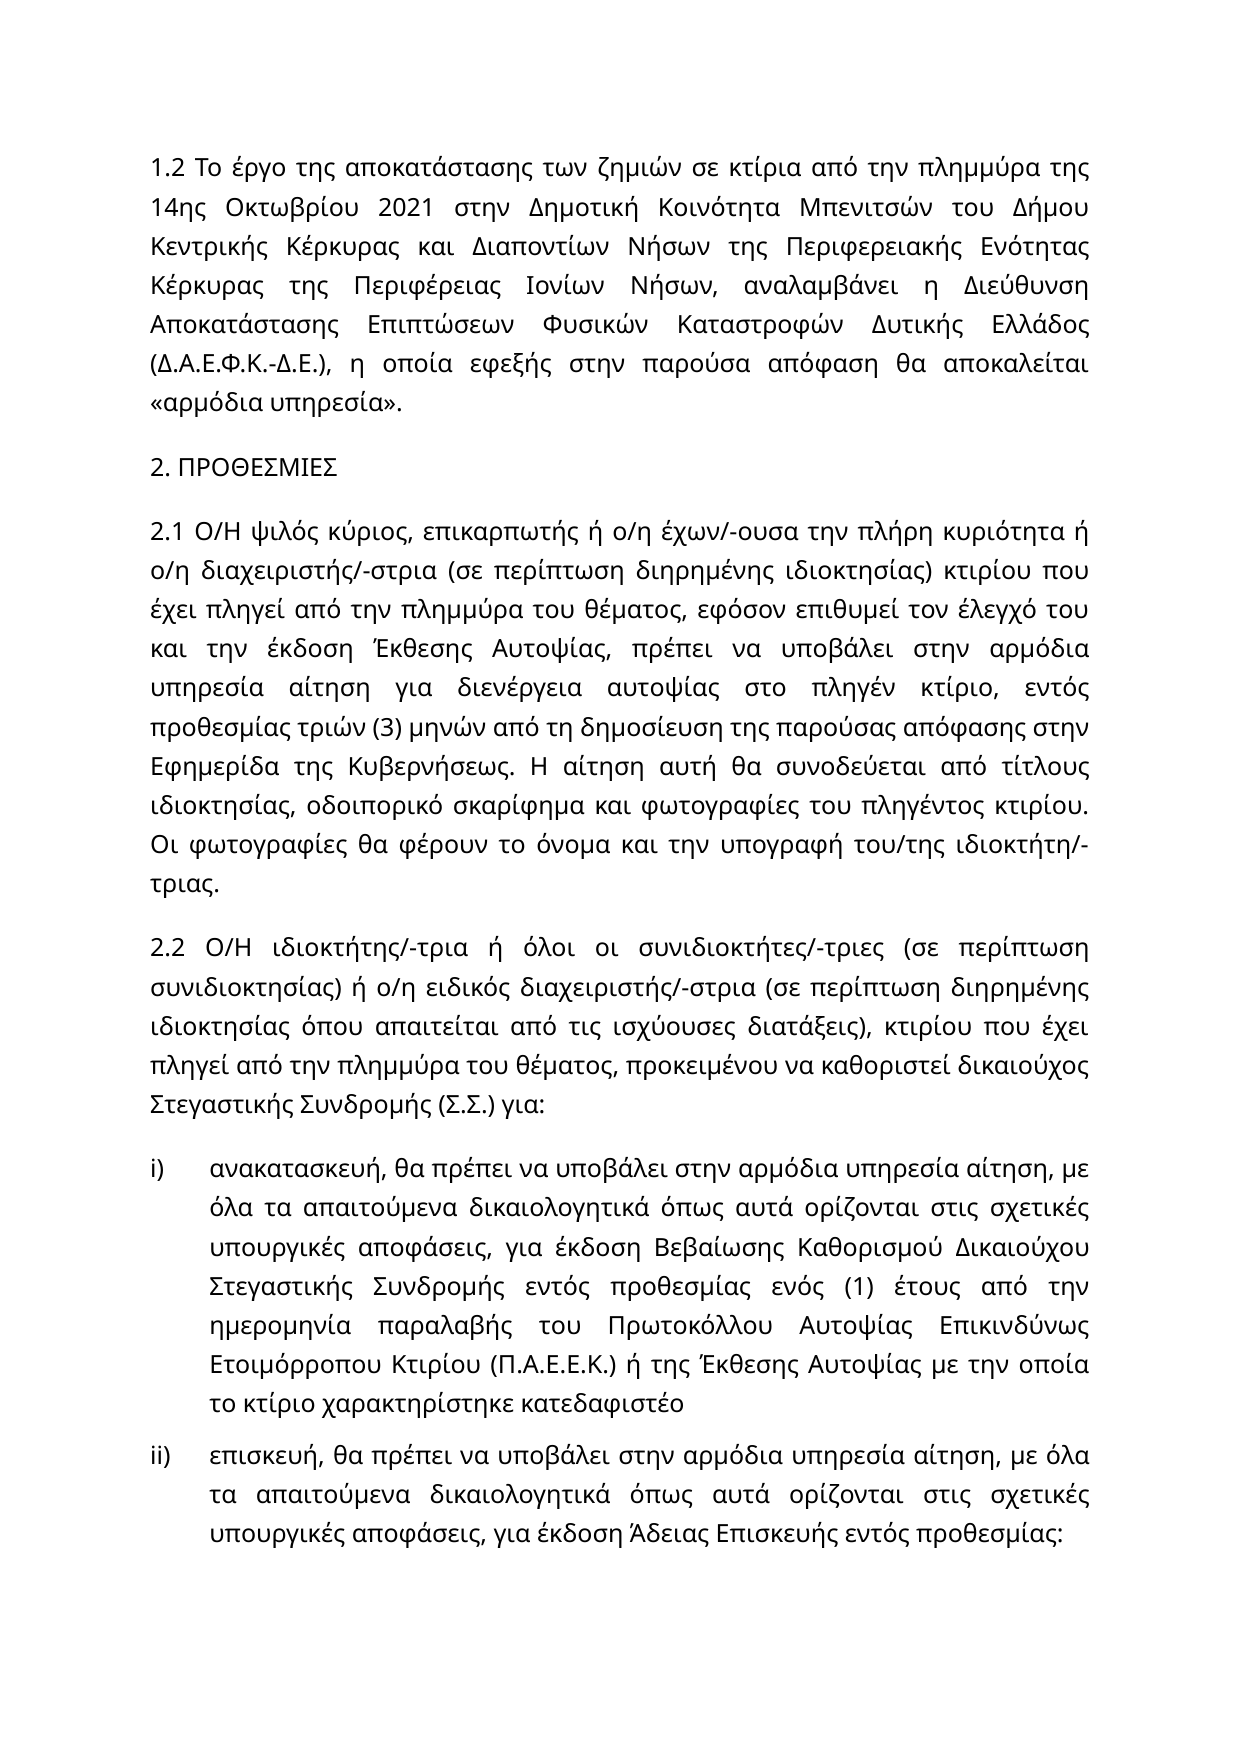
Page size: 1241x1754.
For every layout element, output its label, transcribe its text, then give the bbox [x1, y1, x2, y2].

list i) ανακατασκευή, θα πρέπει να υποβάλει στην αρμόδια υπηρεσία αίτηση, με όλα τα απαιτούμενα δικαιολογητικά όπως αυτά ορίζονται στις σχετικές υπουργικές αποφάσεις, για έκδοση Βεβαίωσης Καθορισμού Δικαιούχου Στεγαστικής Συνδρομής εντός προθεσμίας ενός (1) έτους από την ημερομηνία παραλαβής του Πρωτοκόλλου Αυτοψίας Επικινδύνως Ετοιμόρροπου Κτιρίου (Π.Α.Ε.Ε.Κ.) ή της Έκθεσης Αυτοψίας με την οποία το κτίριο χαρακτηρίστηκε κατεδαφιστέο [150, 1151, 1090, 1420]
text 2. ΠΡΟΘΕΣΜΙΕΣ [150, 449, 1090, 483]
text 2.2 Ο/Η ιδιοκτήτης/-τρια ή όλοι οι συνιδιοκτήτες/-τριες (σε περίπτωση συνιδιοκτησίας) ή ο/η ειδικός διαχειριστής/-στρια (σε περίπτωση διηρημένης ιδιοκτησίας όπου απαιτείται από τις ισχύουσες διατάξεις), κτιρίου που έχει πληγεί από την πλημμύρα του θέματος, προκειμένου να καθοριστεί δικαιούχος Στεγαστικής Συνδρομής (Σ.Σ.) για: [150, 930, 1090, 1121]
list ii) επισκευή, θα πρέπει να υποβάλει στην αρμόδια υπηρεσία αίτηση, με όλα τα απαιτούμενα δικαιολογητικά όπως αυτά ορίζονται στις σχετικές υπουργικές αποφάσεις, για έκδοση Άδειας Επισκευής εντός προθεσμίας: [150, 1437, 1090, 1550]
text 2.1 Ο/Η ψιλός κύριος, επικαρπωτής ή ο/η έχων/-ουσα την πλήρη κυριότητα ή ο/η διαχειριστής/-στρια (σε περίπτωση διηρημένης ιδιοκτησίας) κτιρίου που έχει πληγεί από την πλημμύρα του θέματος, εφόσον επιθυμεί τον έλεγχό του και την έκδοση Έκθεσης Αυτοψίας, πρέπει να υποβάλει στην αρμόδια υπηρεσία αίτηση για διενέργεια αυτοψίας στο πληγέν κτίριο, εντός προθεσμίας τριών (3) μηνών από τη δημοσίευση της παρούσας απόφασης στην Εφημερίδα της Κυβερνήσεως. Η αίτηση αυτή θα συνοδεύεται από τίτλους ιδιοκτησίας, οδοιπορικό σκαρίφημα και φωτογραφίες του πληγέντος κτιρίου. Οι φωτογραφίες θα φέρουν το όνομα και την υπογραφή του/της ιδιοκτήτη/- τριας. [150, 513, 1090, 900]
text 1.2 Το έργο της αποκατάστασης των ζημιών σε κτίρια από την πλημμύρα της 14ης Οκτωβρίου 2021 στην Δημοτική Κοινότητα Μπενιτσών του Δήμου Κεντρικής Κέρκυρας και Διαποντίων Νήσων της Περιφερειακής Ενότητας Κέρκυρας της Περιφέρειας Ιονίων Νήσων, αναλαμβάνει η Διεύθυνση Αποκατάστασης Επιπτώσεων Φυσικών Καταστροφών Δυτικής Ελλάδος (Δ.Α.Ε.Φ.Κ.-Δ.Ε.), η οποία εφεξής στην παρούσα απόφαση θα αποκαλείται «αρμόδια υπηρεσία». [150, 150, 1090, 419]
